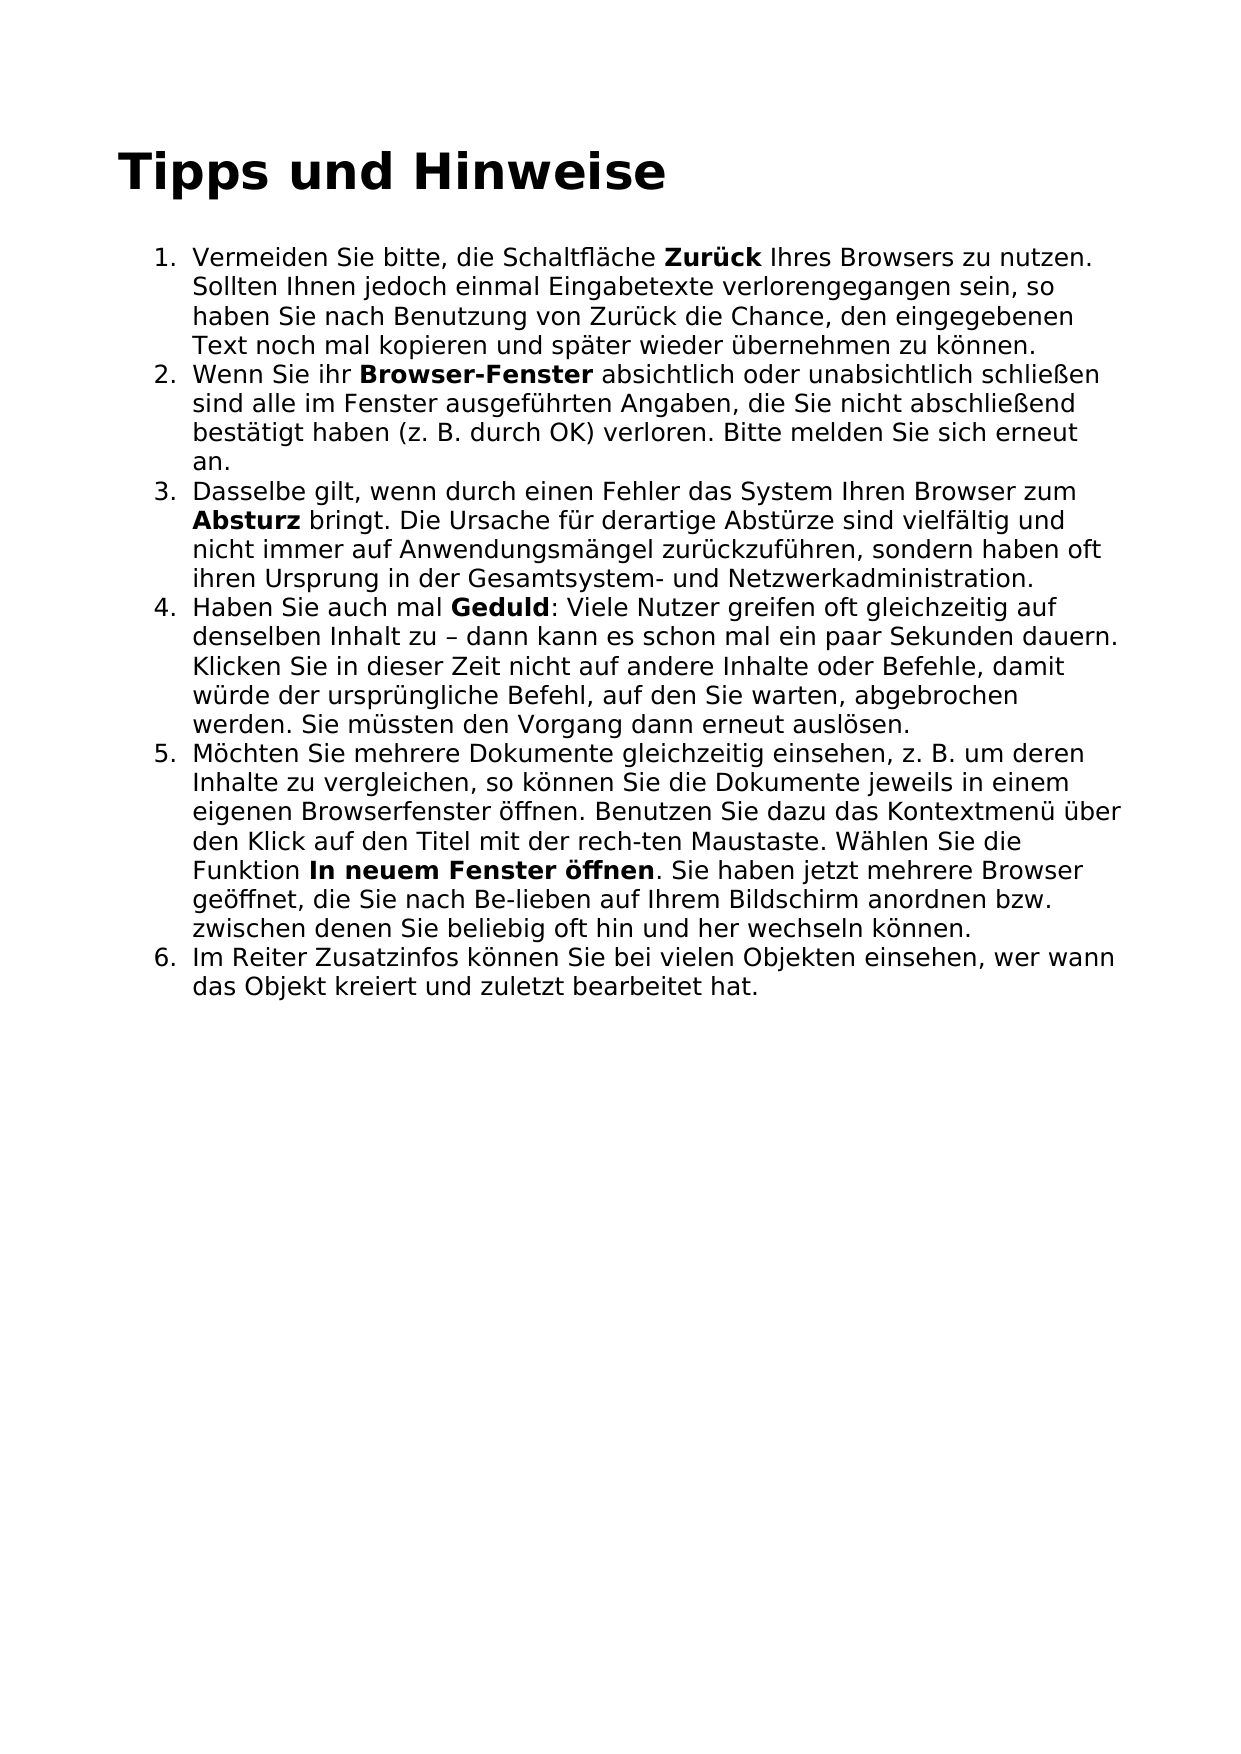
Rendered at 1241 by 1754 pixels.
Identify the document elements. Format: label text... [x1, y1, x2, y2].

list Vermeiden Sie bitte, die Schaltfläche Zurück Ihres Browsers zu nutzen. Sollten Ihnen jedoch einmal Eingabetexte verlorengegangen sein, so haben Sie nach Benutzung von Zurück die Chance, den eingegebenen Text noch mal kopieren und später wieder übernehmen zu können. [177, 243, 1122, 360]
list Im Reiter Zusatzinfos können Sie bei vielen Objekten einsehen, wer wann das Objekt kreiert und zuletzt bearbeitet hat. [177, 943, 1122, 1002]
list Möchten Sie mehrere Dokumente gleichzeitig einsehen, z. B. um deren Inhalte zu vergleichen, so können Sie die Dokumente jeweils in einem eigenen Browserfenster öffnen. Benutzen Sie dazu das Kontextmenü über den Klick auf den Titel mit der rech-ten Maustaste. Wählen Sie die Funktion In neuem Fenster öffnen. Sie haben jetzt mehrere Browser geöffnet, die Sie nach Be-lieben auf Ihrem Bildschirm anordnen bzw. zwischen denen Sie beliebig oft hin und her wechseln können. [177, 739, 1122, 943]
list Haben Sie auch mal Geduld: Viele Nutzer greifen oft gleichzeitig auf denselben Inhalt zu – dann kann es schon mal ein paar Sekunden dauern. Klicken Sie in dieser Zeit nicht auf andere Inhalte oder Befehle, damit würde der ursprüngliche Befehl, auf den Sie warten, abgebrochen werden. Sie müssten den Vorgang dann erneut auslösen. [177, 593, 1122, 739]
list Wenn Sie ihr Browser-Fenster absichtlich oder unabsichtlich schließen sind alle im Fenster ausgeführten Angaben, die Sie nicht abschließend bestätigt haben (z. B. durch OK) verloren. Bitte melden Sie sich erneut an. [177, 360, 1122, 477]
subtitle Tipps und Hinweise [118, 143, 1122, 201]
list Dasselbe gilt, wenn durch einen Fehler das System Ihren Browser zum Absturz bringt. Die Ursache für derartige Abstürze sind vielfältig und nicht immer auf Anwendungsmängel zurückzuführen, sondern haben oft ihren Ursprung in der Gesamtsystem- und Netzwerkadministration. [177, 477, 1122, 593]
